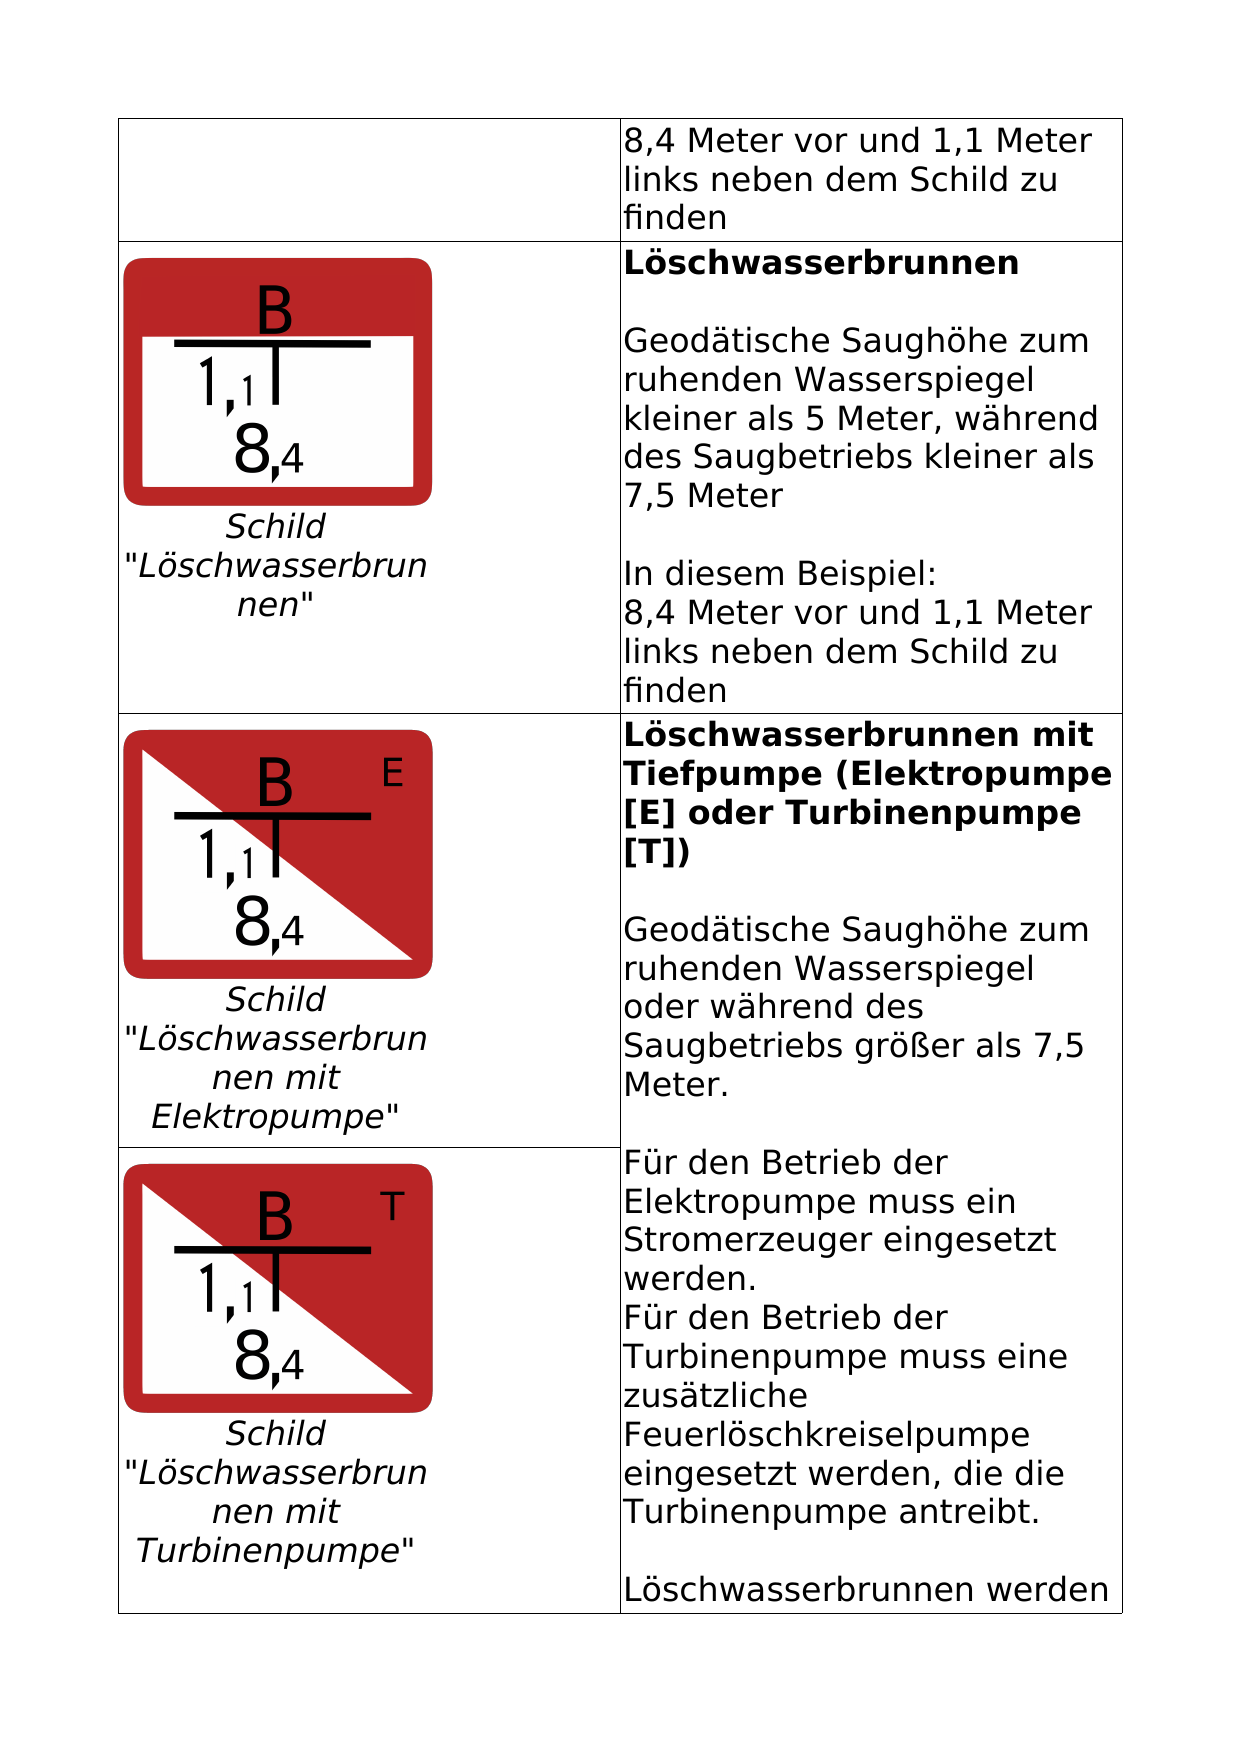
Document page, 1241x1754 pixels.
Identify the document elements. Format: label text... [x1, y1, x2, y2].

table_cell 8,4 Meter vor und 1,1 Meter links neben dem Schild zu finden [621, 119, 1122, 241]
table_cell Löschwasserbrunnen mit Tiefpumpe (Elektropumpe [E] oder Turbinenpumpe [T]) Geodätische Saughöhe zum ruhenden Wasserspiegel oder während des Saugbetriebs größer als 7,5 Meter. Für den Betrieb der Elektropumpe muss ein Stromerzeuger eingesetzt werden. Für den Betrieb der Turbinenpumpe muss eine zusätzliche Feuerlöschkreiselpumpe eingesetzt werden, die die Turbinenpumpe antreibt. Löschwasserbrunnen werden [621, 714, 1122, 1612]
picture [121, 256, 434, 508]
table_cell [119, 1148, 620, 1612]
table_cell [119, 119, 620, 241]
picture [121, 728, 434, 981]
picture [121, 1162, 434, 1415]
table_cell [119, 242, 620, 713]
table_cell [119, 714, 620, 1147]
table_cell Löschwasserbrunnen Geodätische Saughöhe zum ruhenden Wasserspiegel kleiner als 5 Meter, während des Saugbetriebs kleiner als 7,5 Meter In diesem Beispiel: 8,4 Meter vor und 1,1 Meter links neben dem Schild zu finden [621, 242, 1122, 713]
